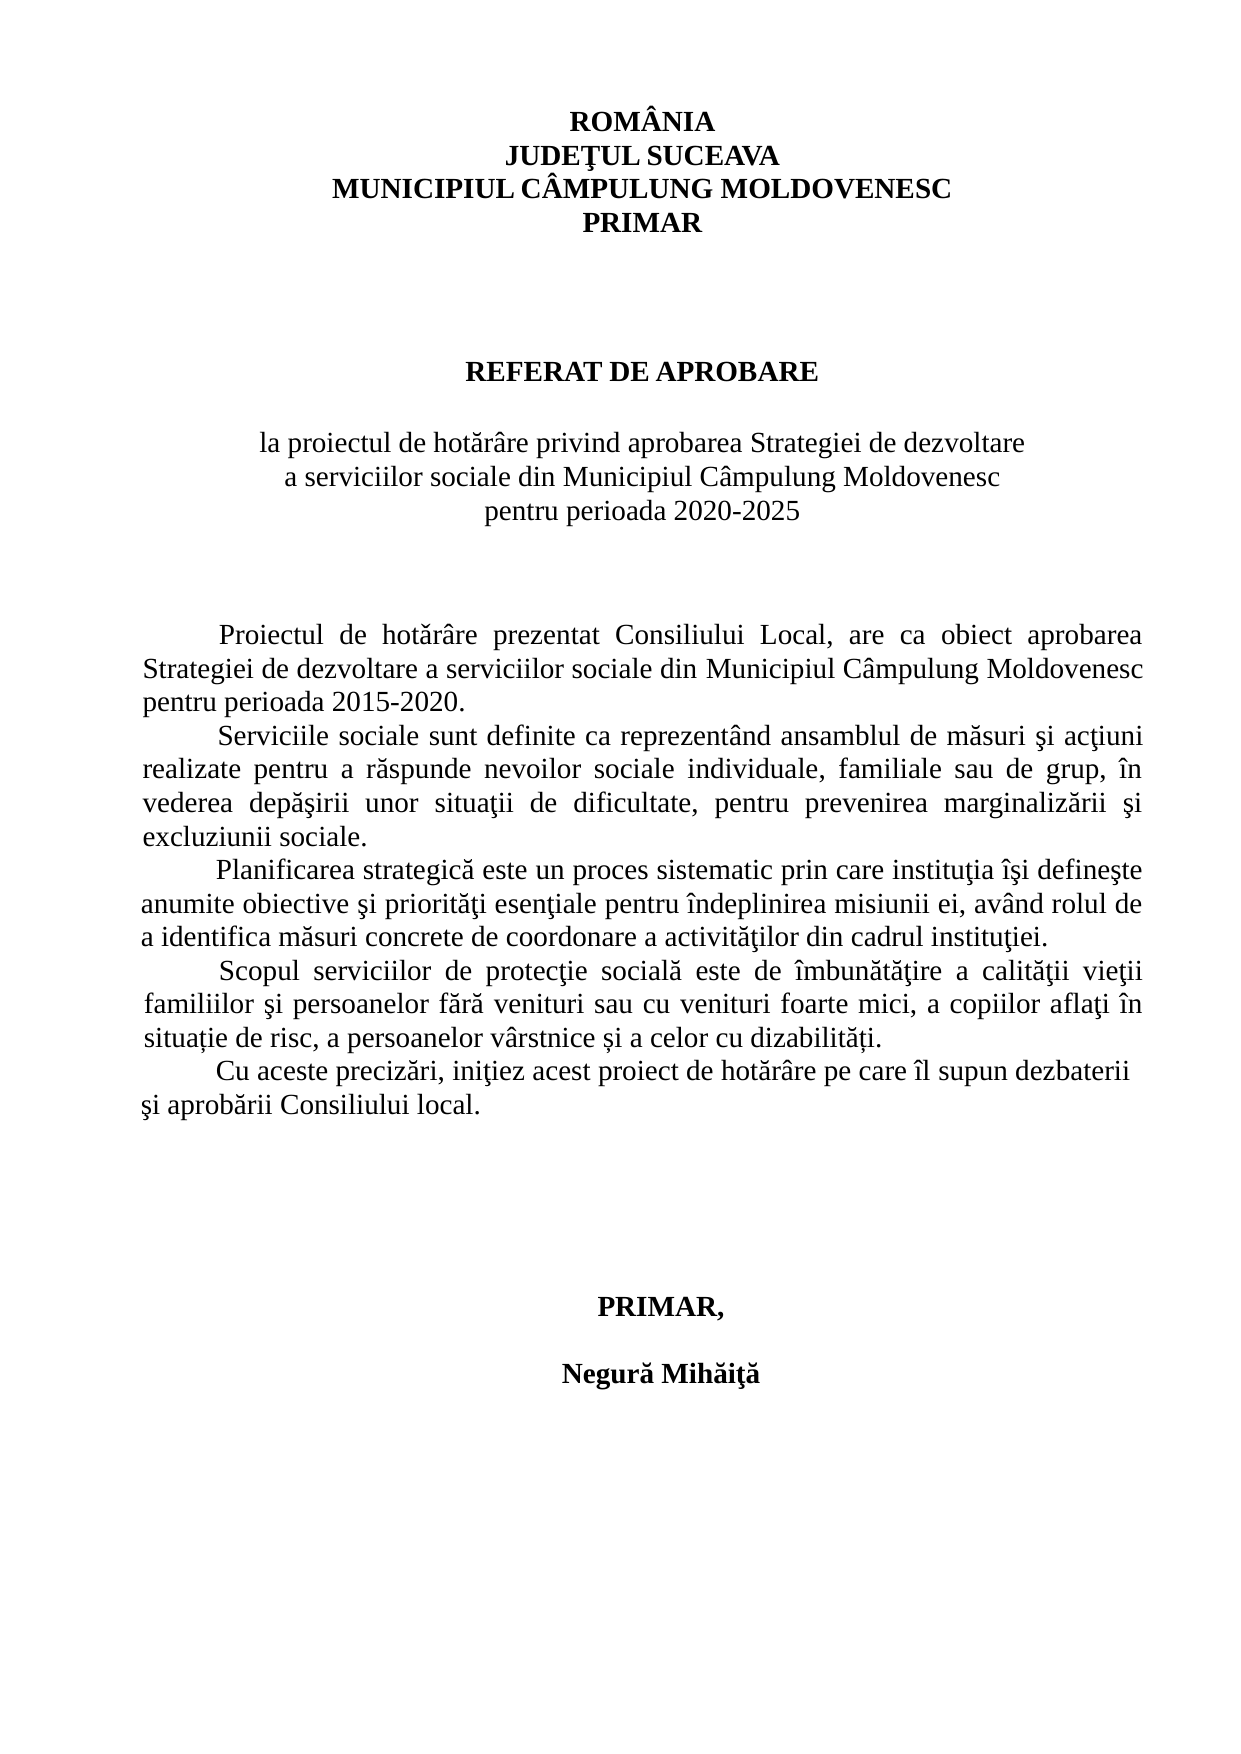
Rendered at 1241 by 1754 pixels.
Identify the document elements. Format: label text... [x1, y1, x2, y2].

text Serviciile sociale sunt definite ca reprezentând ansamblul de măsuri şi acţiuni realizate pentru a răspunde nevoilor sociale individuale, familiale sau de grup, în vederea depăşirii unor situaţii de dificultate, pentru prevenirea marginalizării şi excluziunii sociale. [142, 718, 1144, 852]
text Cu aceste precizări, iniţiez acest proiect de hotărâre pe care îl supun dezbaterii şi aprobării Consiliului local. [141, 1053, 1144, 1121]
subtitle a serviciilor sociale din Municipiul Câmpulung Moldovenesc [141, 459, 1144, 493]
subtitle MUNICIPIUL CÂMPULUNG MOLDOVENESC [141, 172, 1144, 205]
text PRIMAR, [178, 1289, 1144, 1322]
text Scopul serviciilor de protecţie socială este de îmbunătăţire a calităţii vieţii familiilor şi persoanelor fără venituri sau cu venituri foarte mici, a copiilor aflaţi în situație de risc, a persoanelor vârstnice și a celor cu dizabilități. [144, 953, 1144, 1053]
text Proiectul de hotǎrâre prezentat Consiliului Local, are ca obiect aprobarea Strategiei de dezvoltare a serviciilor sociale din Municipiul Câmpulung Moldovenesc pentru perioada 2015-2020. [142, 617, 1144, 718]
text JUDEŢUL SUCEAVA [141, 138, 1144, 172]
text ROMÂNIA [141, 104, 1144, 138]
subtitle PRIMAR [141, 205, 1144, 239]
text Negură Mihăiţă [178, 1356, 1144, 1389]
subtitle REFERAT DE APROBARE [141, 354, 1144, 387]
subtitle pentru perioada 2020-2025 [141, 493, 1144, 526]
text Planificarea strategică este un proces sistematic prin care instituţia îşi defineşte anumite obiective şi priorităţi esenţiale pentru îndeplinirea misiunii ei, având rolul de a identifica măsuri concrete de coordonare a activităţilor din cadrul instituţiei. [141, 852, 1144, 953]
subtitle la proiectul de hotărâre privind aprobarea Strategiei de dezvoltare [141, 426, 1144, 459]
